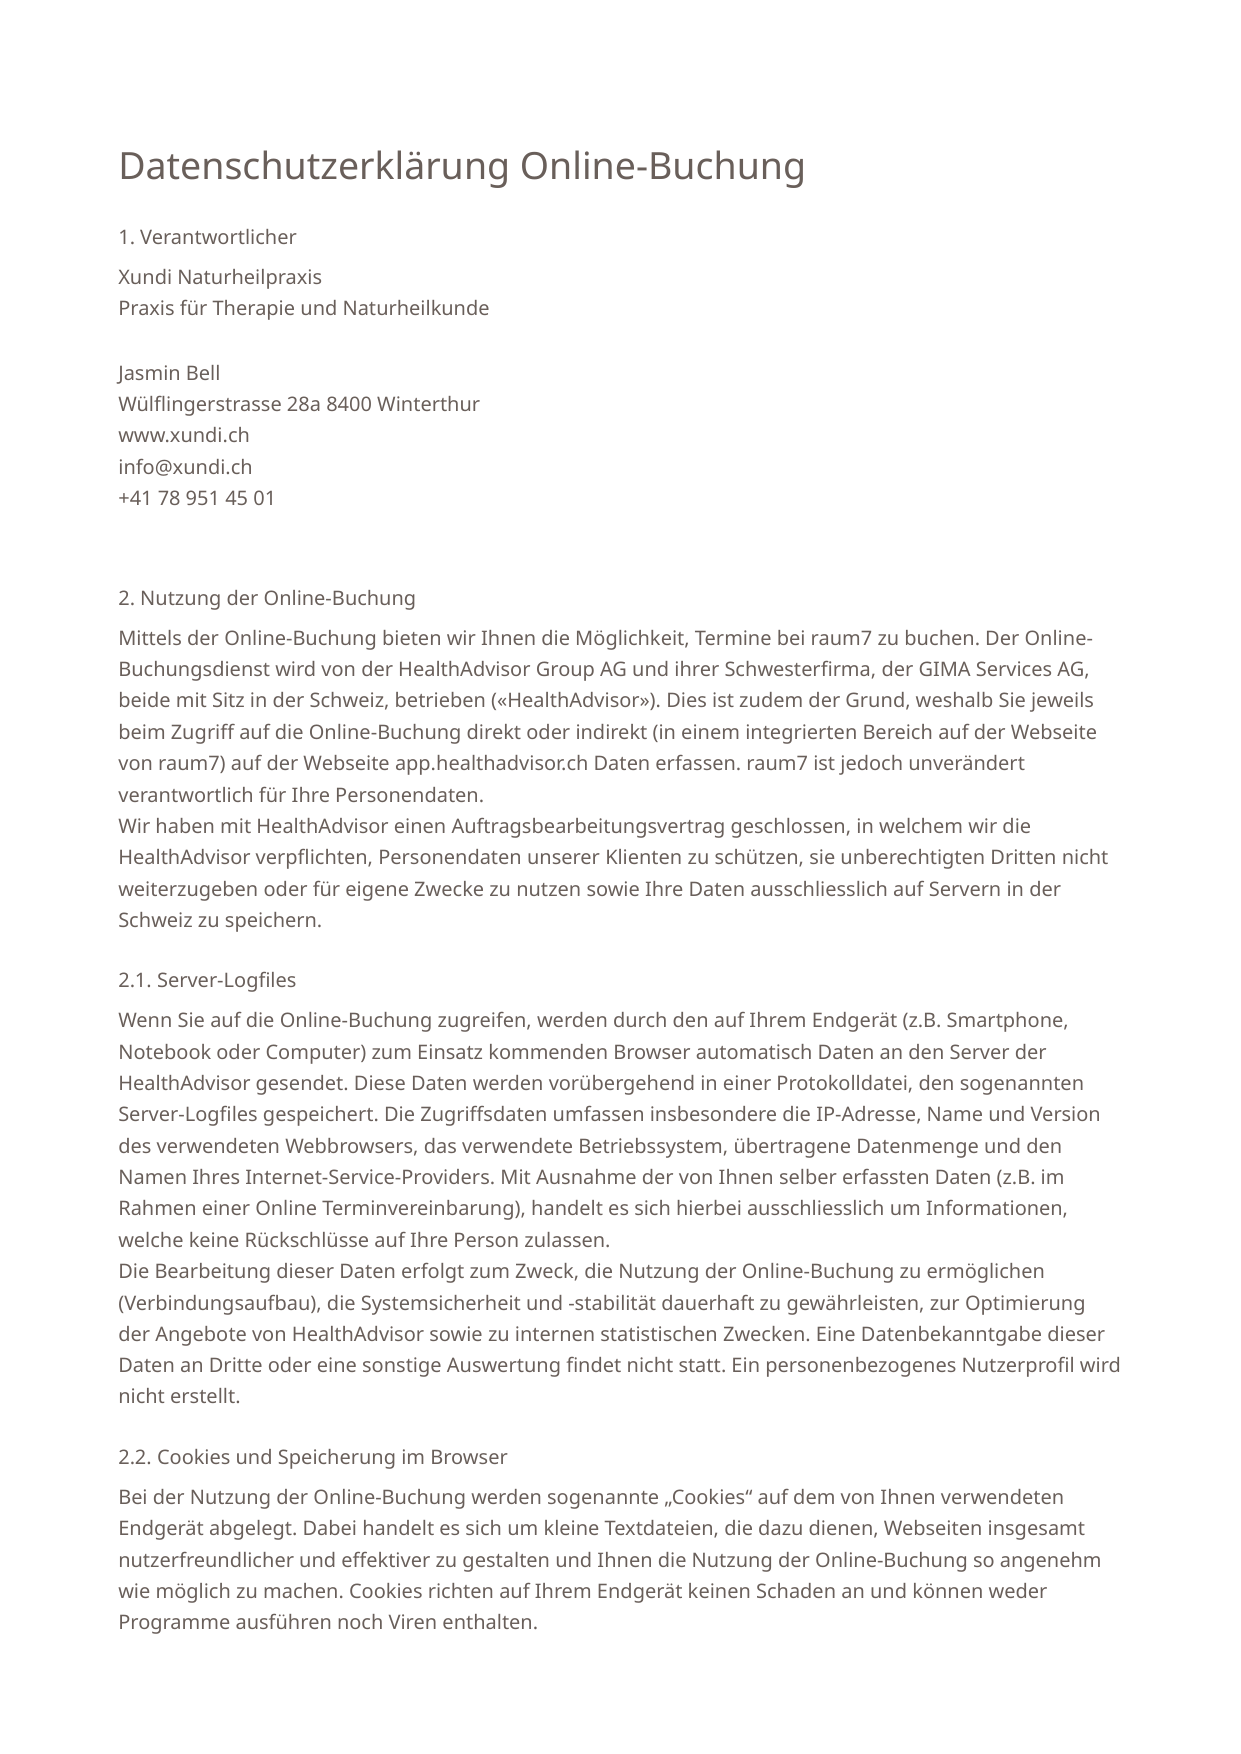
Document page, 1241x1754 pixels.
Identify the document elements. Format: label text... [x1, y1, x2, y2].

text Bei der Nutzung der Online-Buchung werden sogenannte „Cookies“ auf dem von Ihnen verwendeten Endgerät abgelegt. Dabei handelt es sich um kleine Textdateien, die dazu dienen, Webseiten insgesamt nutzerfreundlicher und effektiver zu gestalten und Ihnen die Nutzung der Online-Buchung so angenehm wie möglich zu machen. Cookies richten auf Ihrem Endgerät keinen Schaden an und können weder Programme ausführen noch Viren enthalten. [118, 1483, 1122, 1636]
text info@xundi.ch [118, 453, 1122, 480]
text Wir haben mit HealthAdvisor einen Auftragsbearbeitungsvertrag geschlossen, in welchem wir die HealthAdvisor verpflichten, Personendaten unserer Klienten zu schützen, sie unberechtigten Dritten nicht weiterzugeben oder für eigene Zwecke zu nutzen sowie Ihre Daten ausschliesslich auf Servern in der Schweiz zu speichern. [118, 812, 1122, 933]
subtitle 2.2. Cookies und Speicherung im Browser [118, 1443, 1122, 1470]
subtitle 2.1. Server-Logfiles [118, 967, 1122, 994]
text www.xundi.ch [118, 422, 1122, 449]
text Xundi Naturheilpraxis [118, 263, 1122, 290]
text Praxis für Therapie und Naturheilkunde [118, 294, 1122, 322]
text Jasmin Bell [118, 359, 1122, 386]
text +41 78 951 45 01 [118, 484, 1122, 512]
text Wülflingerstrasse 28a 8400 Winterthur [118, 390, 1122, 417]
text Die Bearbeitung dieser Daten erfolgt zum Zweck, die Nutzung der Online-Buchung zu ermöglichen (Verbindungsaufbau), die Systemsicherheit und -stabilität dauerhaft zu gewährleisten, zur Optimierung der Angebote von HealthAdvisor sowie zu internen statistischen Zwecken. Eine Datenbekanntgabe dieser Daten an Dritte oder eine sonstige Auswertung findet nicht statt. Ein personenbezogenes Nutzerprofil wird nicht erstellt. [118, 1257, 1122, 1410]
text Mittels der Online-Buchung bieten wir Ihnen die Möglichkeit, Termine bei raum7 zu buchen. Der Online-Buchungsdienst wird von der HealthAdvisor Group AG und ihrer Schwesterfirma, der GIMA Services AG, beide mit Sitz in der Schweiz, betrieben («HealthAdvisor»). Dies ist zudem der Grund, weshalb Sie jeweils beim Zugriff auf die Online-Buchung direkt oder indirekt (in einem integrierten Bereich auf der Webseite von raum7) auf der Webseite app.healthadvisor.ch Daten erfassen. raum7 ist jedoch unverändert verantwortlich für Ihre Personendaten. [118, 624, 1122, 808]
subtitle 2. Nutzung der Online-Buchung [118, 584, 1122, 611]
subtitle Datenschutzerklärung Online-Buchung [118, 139, 1122, 190]
subtitle 1. Verantwortlicher [118, 223, 1122, 251]
text Wenn Sie auf die Online-Buchung zugreifen, werden durch den auf Ihrem Endgerät (z.B. Smartphone, Notebook oder Computer) zum Einsatz kommenden Browser automatisch Daten an den Server der HealthAdvisor gesendet. Diese Daten werden vorübergehend in einer Protokolldatei, den sogenannten Server-Logfiles gespeichert. Die Zugriffsdaten umfassen insbesondere die IP-Adresse, Name und Version des verwendeten Webbrowsers, das verwendete Betriebssystem, übertragene Datenmenge und den Namen Ihres Internet-Service-Providers. Mit Ausnahme der von Ihnen selber erfassten Daten (z.B. im Rahmen einer Online Terminvereinbarung), handelt es sich hierbei ausschliesslich um Informationen, welche keine Rückschlüsse auf Ihre Person zulassen. [118, 1006, 1122, 1253]
